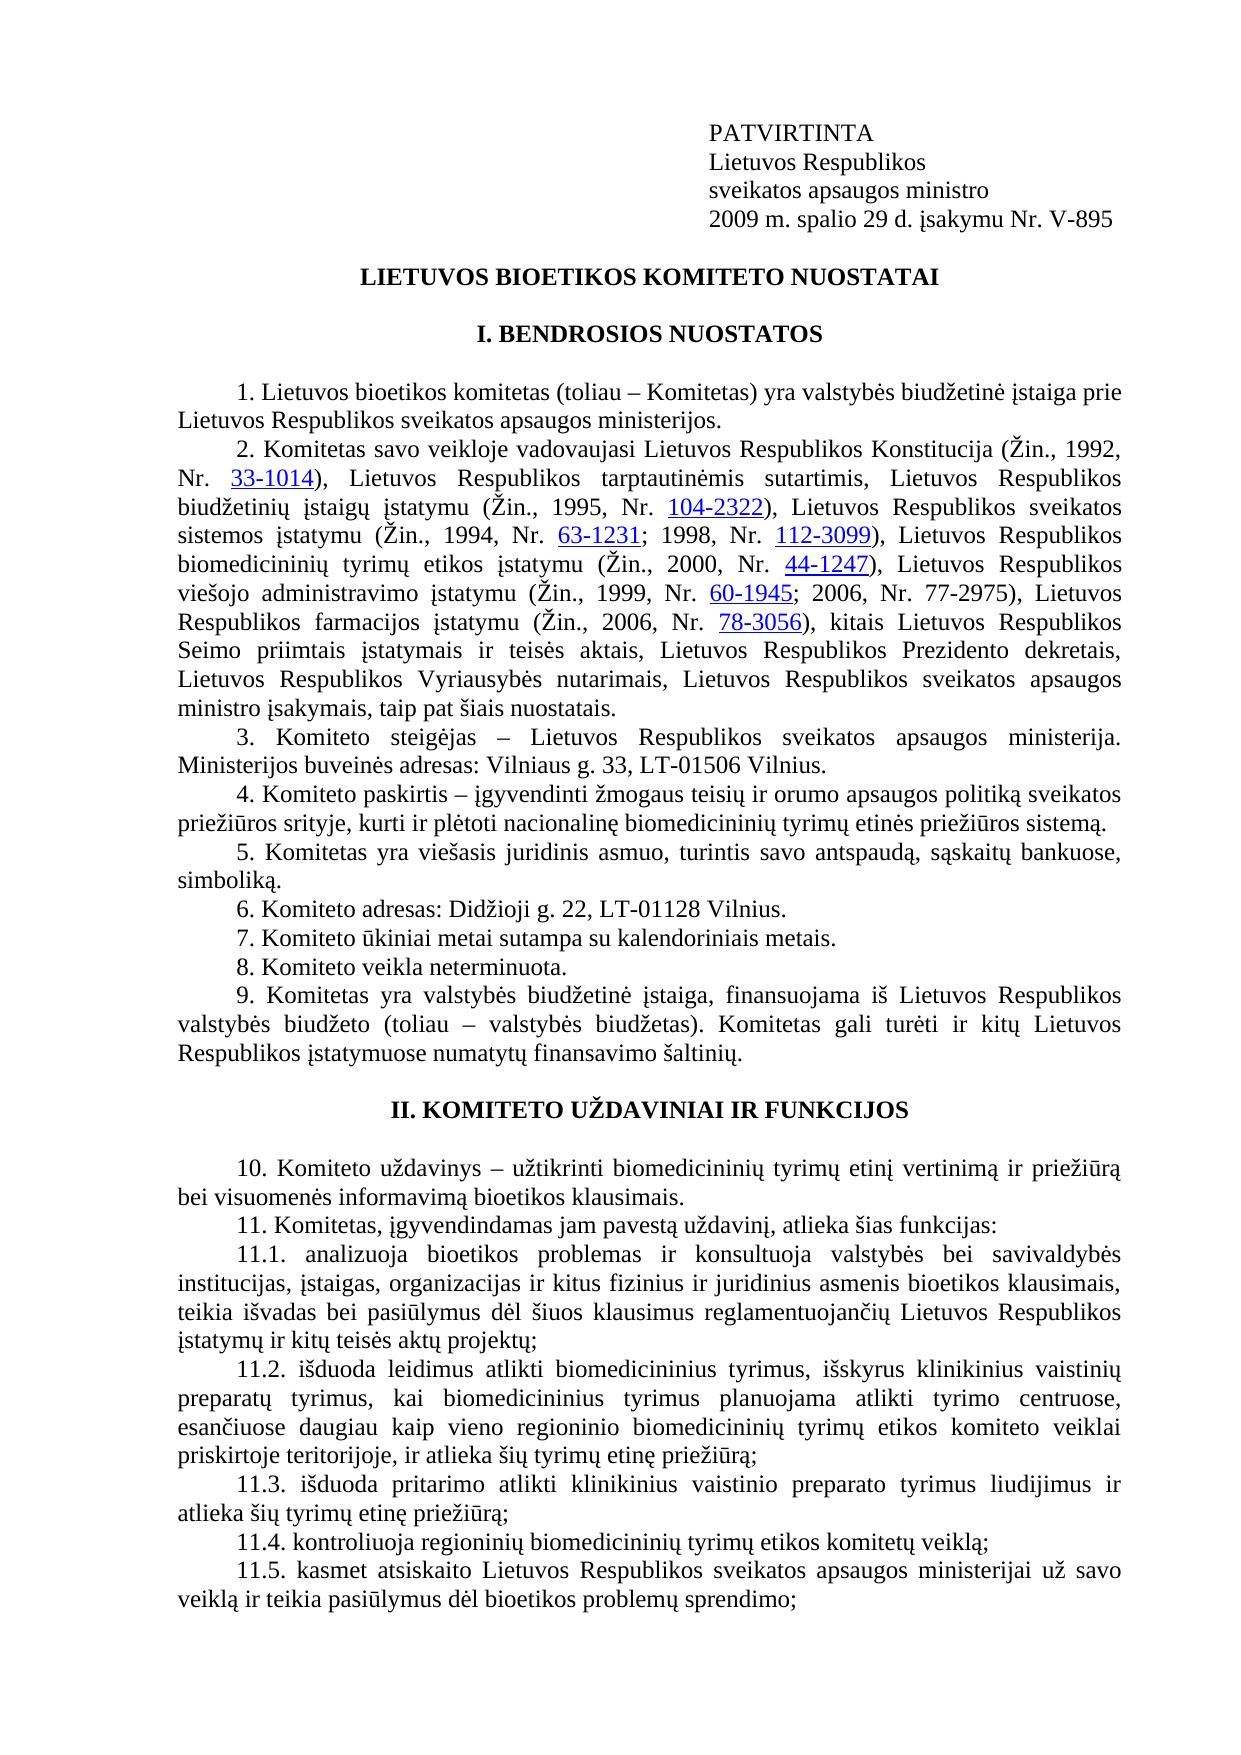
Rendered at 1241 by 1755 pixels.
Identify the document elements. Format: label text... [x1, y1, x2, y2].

text 8. Komiteto veikla neterminuota. [177, 952, 1122, 981]
text 10. Komiteto uždavinys – užtikrinti biomedicininių tyrimų etinį vertinimą ir priežiūrą bei visuomenės informavimą bioetikos klausimais. [177, 1153, 1122, 1211]
text 11.1. analizuoja bioetikos problemas ir konsultuoja valstybės bei savivaldybės institucijas, įstaigas, organizacijas ir kitus fizinius ir juridinius asmenis bioetikos klausimais, teikia išvadas bei pasiūlymus dėl šiuos klausimus reglamentuojančių Lietuvos Respublikos įstatymų ir kitų teisės aktų projektų; [177, 1239, 1122, 1354]
text 11.3. išduoda pritarimo atlikti klinikinius vaistinio preparato tyrimus liudijimus ir atlieka šių tyrimų etinę priežiūrą; [177, 1469, 1122, 1527]
text Lietuvos Respublikos [177, 147, 1122, 176]
text 1. Lietuvos bioetikos komitetas (toliau – Komitetas) yra valstybės biudžetinė įstaiga prie Lietuvos Respublikos sveikatos apsaugos ministerijos. [177, 377, 1122, 434]
text I. Bendrosios nuostatos [177, 319, 1122, 348]
text 7. Komiteto ūkiniai metai sutampa su kalendoriniais metais. [177, 923, 1122, 952]
text LIETUVOS BIOETIKOS KOMITETO NUOSTATAI [177, 262, 1122, 291]
text sveikatos apsaugos ministro [177, 176, 1122, 204]
text 11.5. kasmet atsiskaito Lietuvos Respublikos sveikatos apsaugos ministerijai už savo veiklą ir teikia pasiūlymus dėl bioetikos problemų sprendimo; [177, 1556, 1122, 1613]
text 6. Komiteto adresas: Didžioji g. 22, LT-01128 Vilnius. [177, 894, 1122, 923]
text 3. Komiteto steigėjas – Lietuvos Respublikos sveikatos apsaugos ministerija. Ministerijos buveinės adresas: Vilniaus g. 33, LT-01506 Vilnius. [177, 722, 1122, 779]
text 11. Komitetas, įgyvendindamas jam pavestą uždavinį, atlieka šias funkcijas: [177, 1211, 1122, 1239]
text 11.2. išduoda leidimus atlikti biomedicininius tyrimus, išskyrus klinikinius vaistinių preparatų tyrimus, kai biomedicininius tyrimus planuojama atlikti tyrimo centruose, esančiuose daugiau kaip vieno regioninio biomedicininių tyrimų etikos komiteto veiklai priskirtoje teritorijoje, ir atlieka šių tyrimų etinę priežiūrą; [177, 1354, 1122, 1469]
text 4. Komiteto paskirtis – įgyvendinti žmogaus teisių ir orumo apsaugos politiką sveikatos priežiūros srityje, kurti ir plėtoti nacionalinę biomedicininių tyrimų etinės priežiūros sistemą. [177, 779, 1122, 837]
text 2. Komitetas savo veikloje vadovaujasi Lietuvos Respublikos Konstitucija (Žin., 1992, Nr. 33-1014), Lietuvos Respublikos tarptautinėmis sutartimis, Lietuvos Respublikos biudžetinių įstaigų įstatymu (Žin., 1995, Nr. 104-2322), Lietuvos Respublikos sveikatos sistemos įstatymu (Žin., 1994, Nr. 63-1231; 1998, Nr. 112-3099), Lietuvos Respublikos biomedicininių tyrimų etikos įstatymu (Žin., 2000, Nr. 44-1247), Lietuvos Respublikos viešojo administravimo įstatymu (Žin., 1999, Nr. 60-1945; 2006, Nr. 77-2975), Lietuvos Respublikos farmacijos įstatymu (Žin., 2006, Nr. 78-3056), kitais Lietuvos Respublikos Seimo priimtais įstatymais ir teisės aktais, Lietuvos Respublikos Prezidento dekretais, Lietuvos Respublikos Vyriausybės nutarimais, Lietuvos Respublikos sveikatos apsaugos ministro įsakymais, taip pat šiais nuostatais. [177, 434, 1122, 722]
text II. KOMITETO UŽDAVINIAI IR FUNKCIJOS [177, 1096, 1122, 1124]
text 5. Komitetas yra viešasis juridinis asmuo, turintis savo antspaudą, sąskaitų bankuose, simboliką. [177, 837, 1122, 894]
text 2009 m. spalio 29 d. įsakymu Nr. V-895 [177, 204, 1122, 233]
text 11.4. kontroliuoja regioninių biomedicininių tyrimų etikos komitetų veiklą; [177, 1527, 1122, 1556]
text PATVIRTINTA [709, 118, 1122, 147]
text 9. Komitetas yra valstybės biudžetinė įstaiga, finansuojama iš Lietuvos Respublikos valstybės biudžeto (toliau – valstybės biudžetas). Komitetas gali turėti ir kitų Lietuvos Respublikos įstatymuose numatytų finansavimo šaltinių. [177, 981, 1122, 1067]
